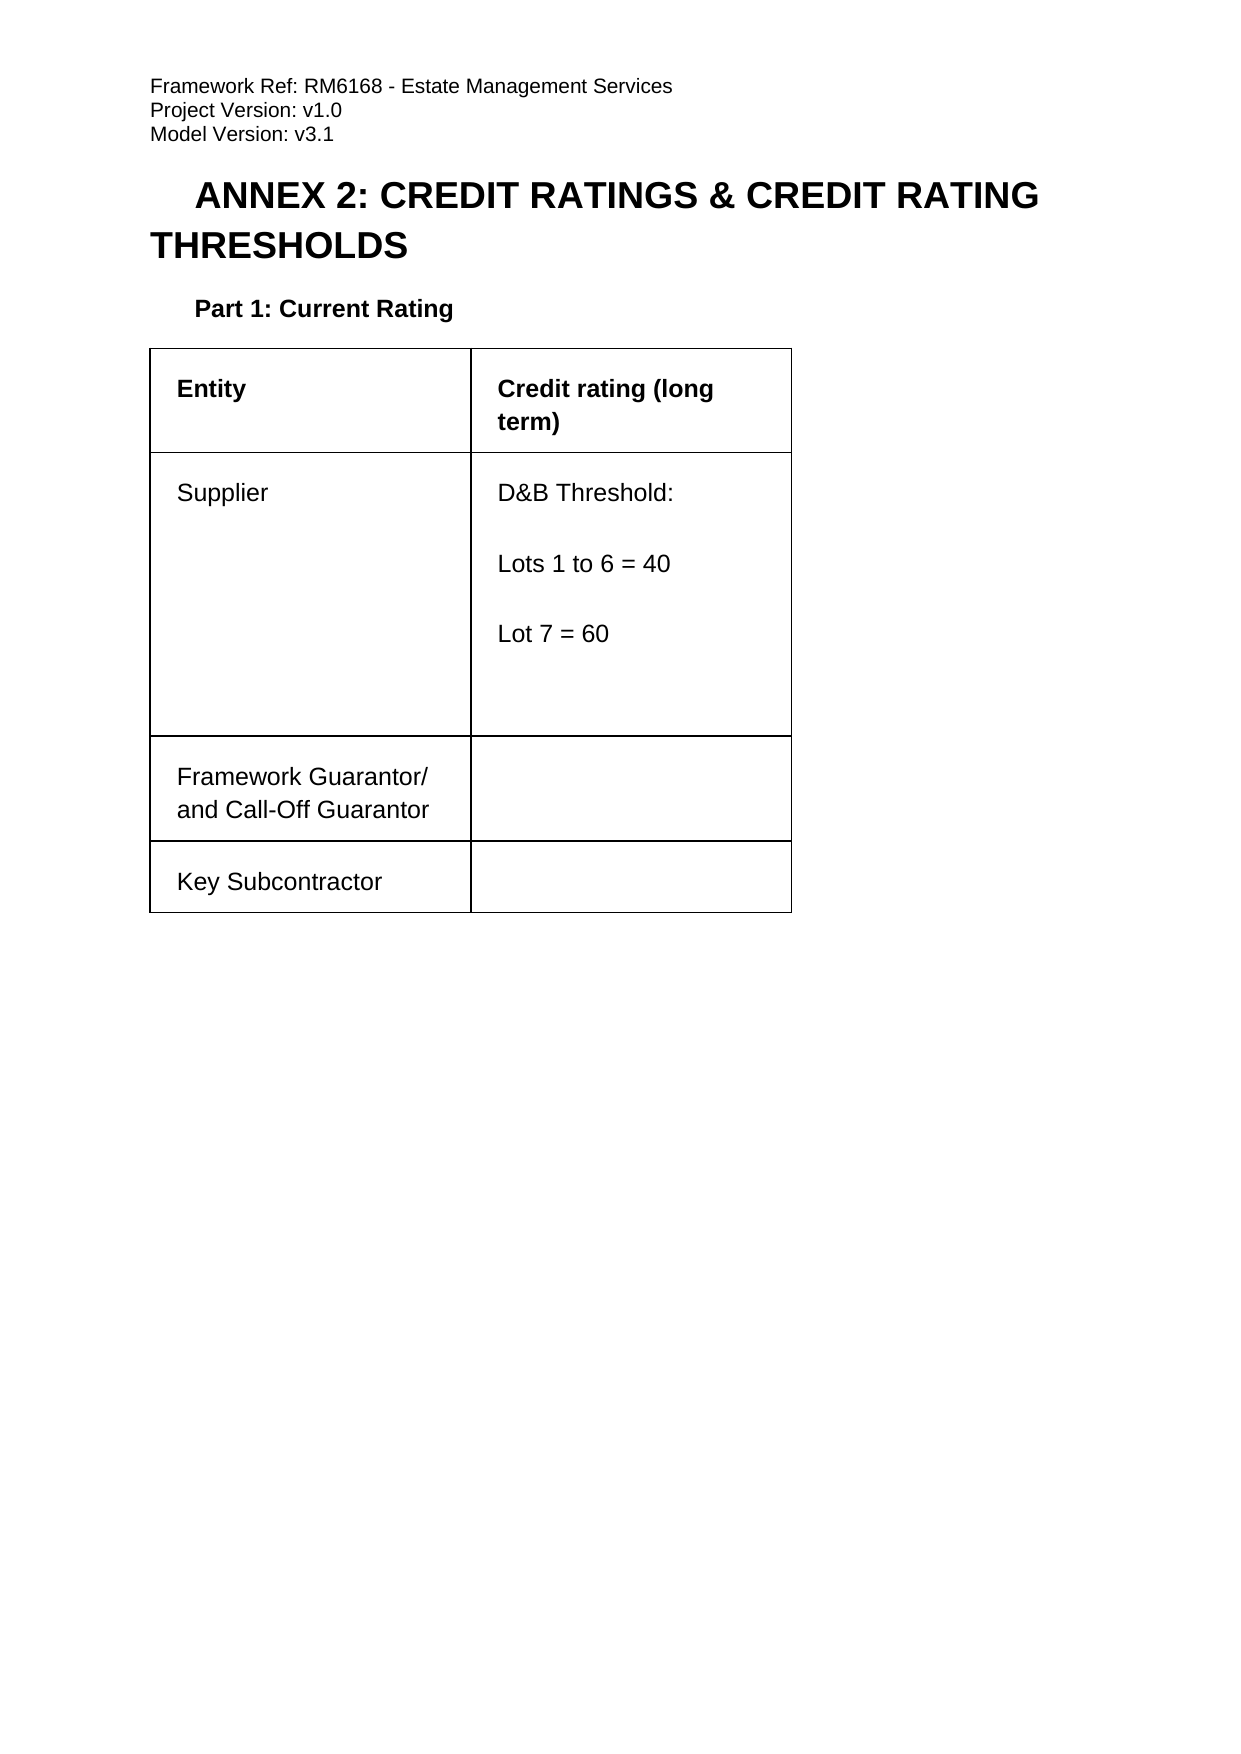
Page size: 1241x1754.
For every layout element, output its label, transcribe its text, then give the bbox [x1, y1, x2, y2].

table_cell [472, 842, 791, 912]
table_cell Framework Guarantor/ and Call-Off Guarantor [151, 737, 470, 840]
table_cell Supplier [151, 453, 470, 735]
text Part 1: Current Rating [150, 294, 1090, 322]
table_cell D&B Threshold: Lots 1 to 6 = 40 Lot 7 = 60 [472, 453, 791, 735]
table_header Entity [151, 349, 470, 452]
text ANNEX 2: CREDIT RATINGS & CREDIT RATING THRESHOLDS [150, 174, 1090, 266]
table_cell Key Subcontractor [151, 842, 470, 912]
table_header Credit rating (long term) [472, 349, 791, 452]
table_cell [472, 737, 791, 840]
